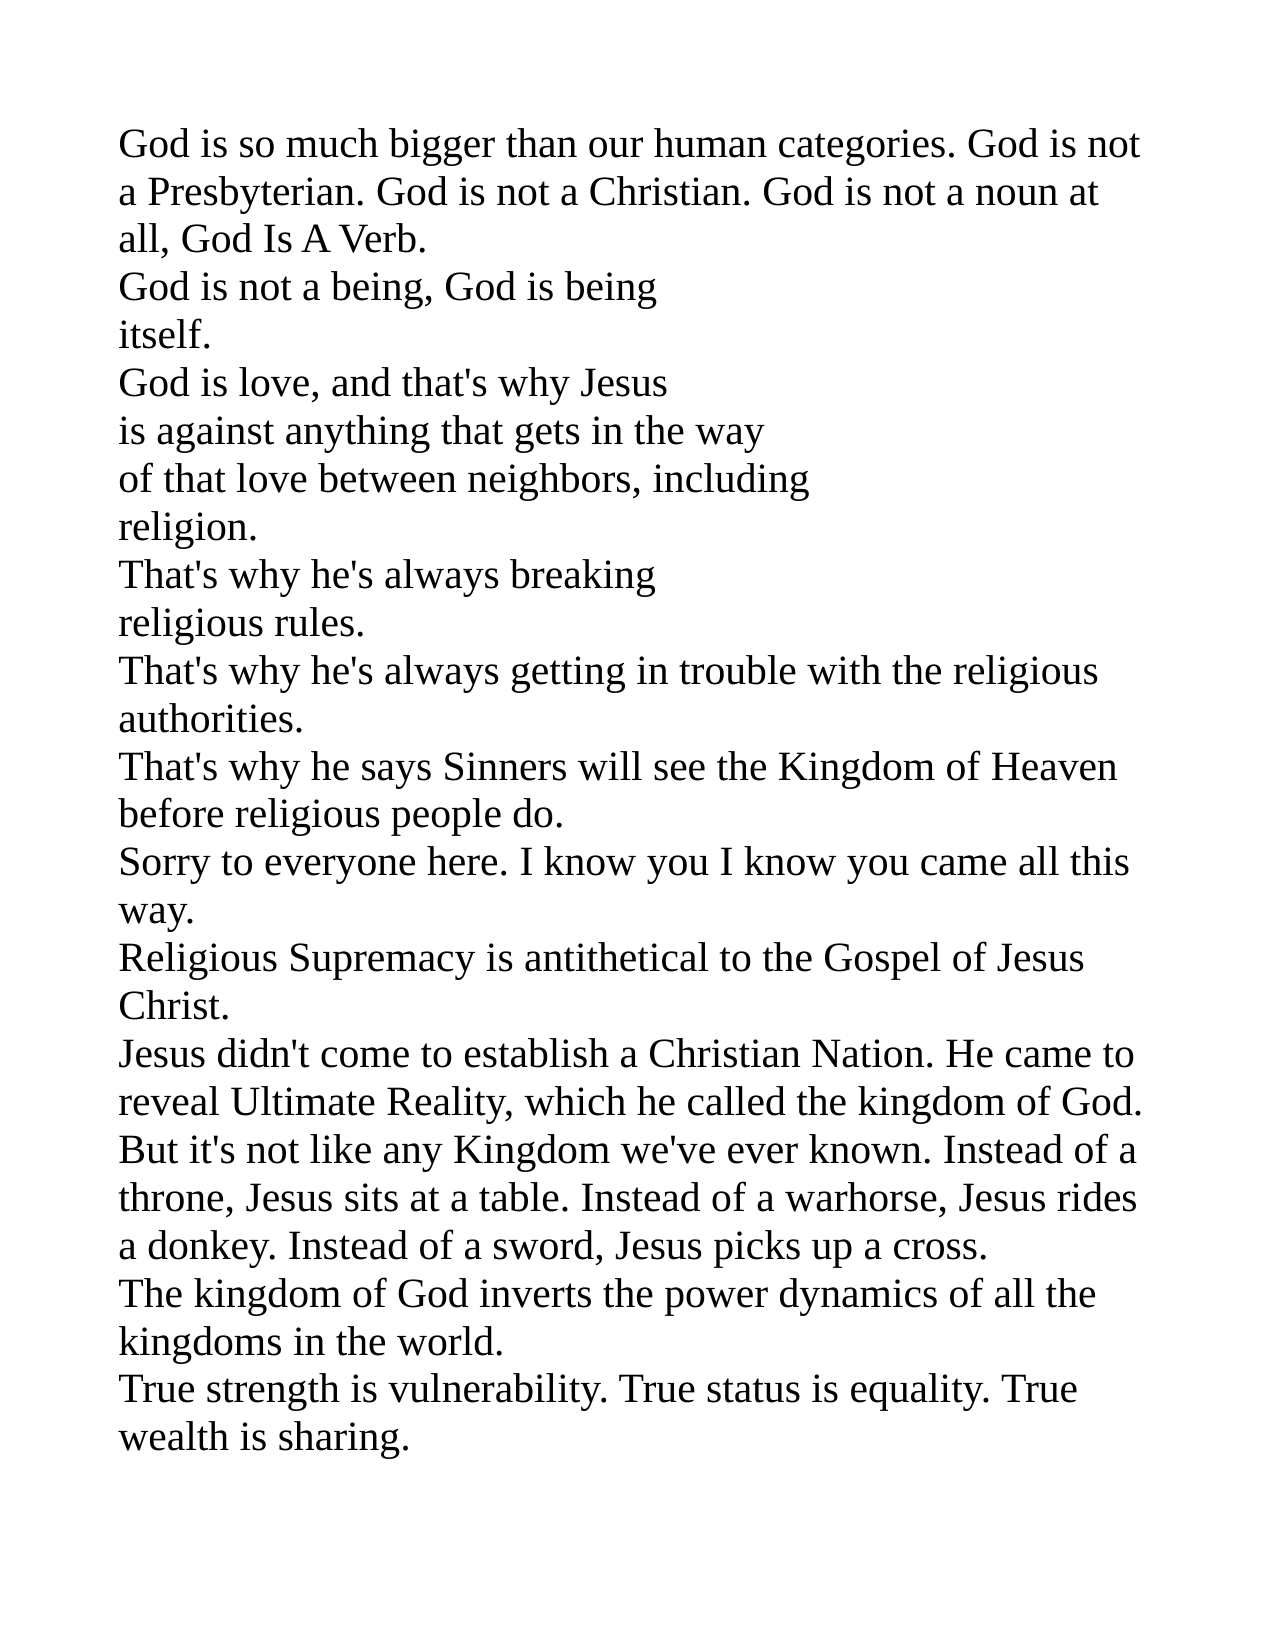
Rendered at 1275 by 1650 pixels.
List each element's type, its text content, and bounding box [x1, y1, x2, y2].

text That's why he says Sinners will see the Kingdom of Heaven before religious people do. [118, 741, 1157, 837]
text kingdoms in the world. [118, 1316, 1157, 1364]
text God is not a being, God is being [118, 262, 1157, 310]
text God is love, and that's why Jesus [118, 358, 1157, 406]
text True strength is vulnerability. True status is equality. True wealth is sharing. [118, 1364, 1157, 1460]
text of that love between neighbors, including [118, 453, 1157, 501]
text That's why he's always getting in trouble with the religious [118, 645, 1157, 693]
text religion. [118, 501, 1157, 549]
text is against anything that gets in the way [118, 406, 1157, 453]
text religious rules. [118, 597, 1157, 645]
text That's why he's always breaking [118, 549, 1157, 597]
text Religious Supremacy is antithetical to the Gospel of Jesus [118, 933, 1157, 981]
text itself. [118, 310, 1157, 358]
text throne, Jesus sits at a table. Instead of a warhorse, Jesus rides a donkey. Instead of a sword, Jesus picks up a cross. [118, 1172, 1157, 1268]
text But it's not like any Kingdom we've ever known. Instead of a [118, 1124, 1157, 1172]
text way. [118, 885, 1157, 933]
text Jesus didn't come to establish a Christian Nation. He came to reveal Ultimate Reality, which he called the kingdom of God. [118, 1028, 1157, 1124]
text Sorry to everyone here. I know you I know you came all this [118, 837, 1157, 885]
text The kingdom of God inverts the power dynamics of all the [118, 1268, 1157, 1316]
text Christ. [118, 981, 1157, 1028]
text God is so much bigger than our human categories. God is not a Presbyterian. God is not a Christian. God is not a noun at all, God Is A Verb. [118, 118, 1157, 262]
text authorities. [118, 693, 1157, 741]
